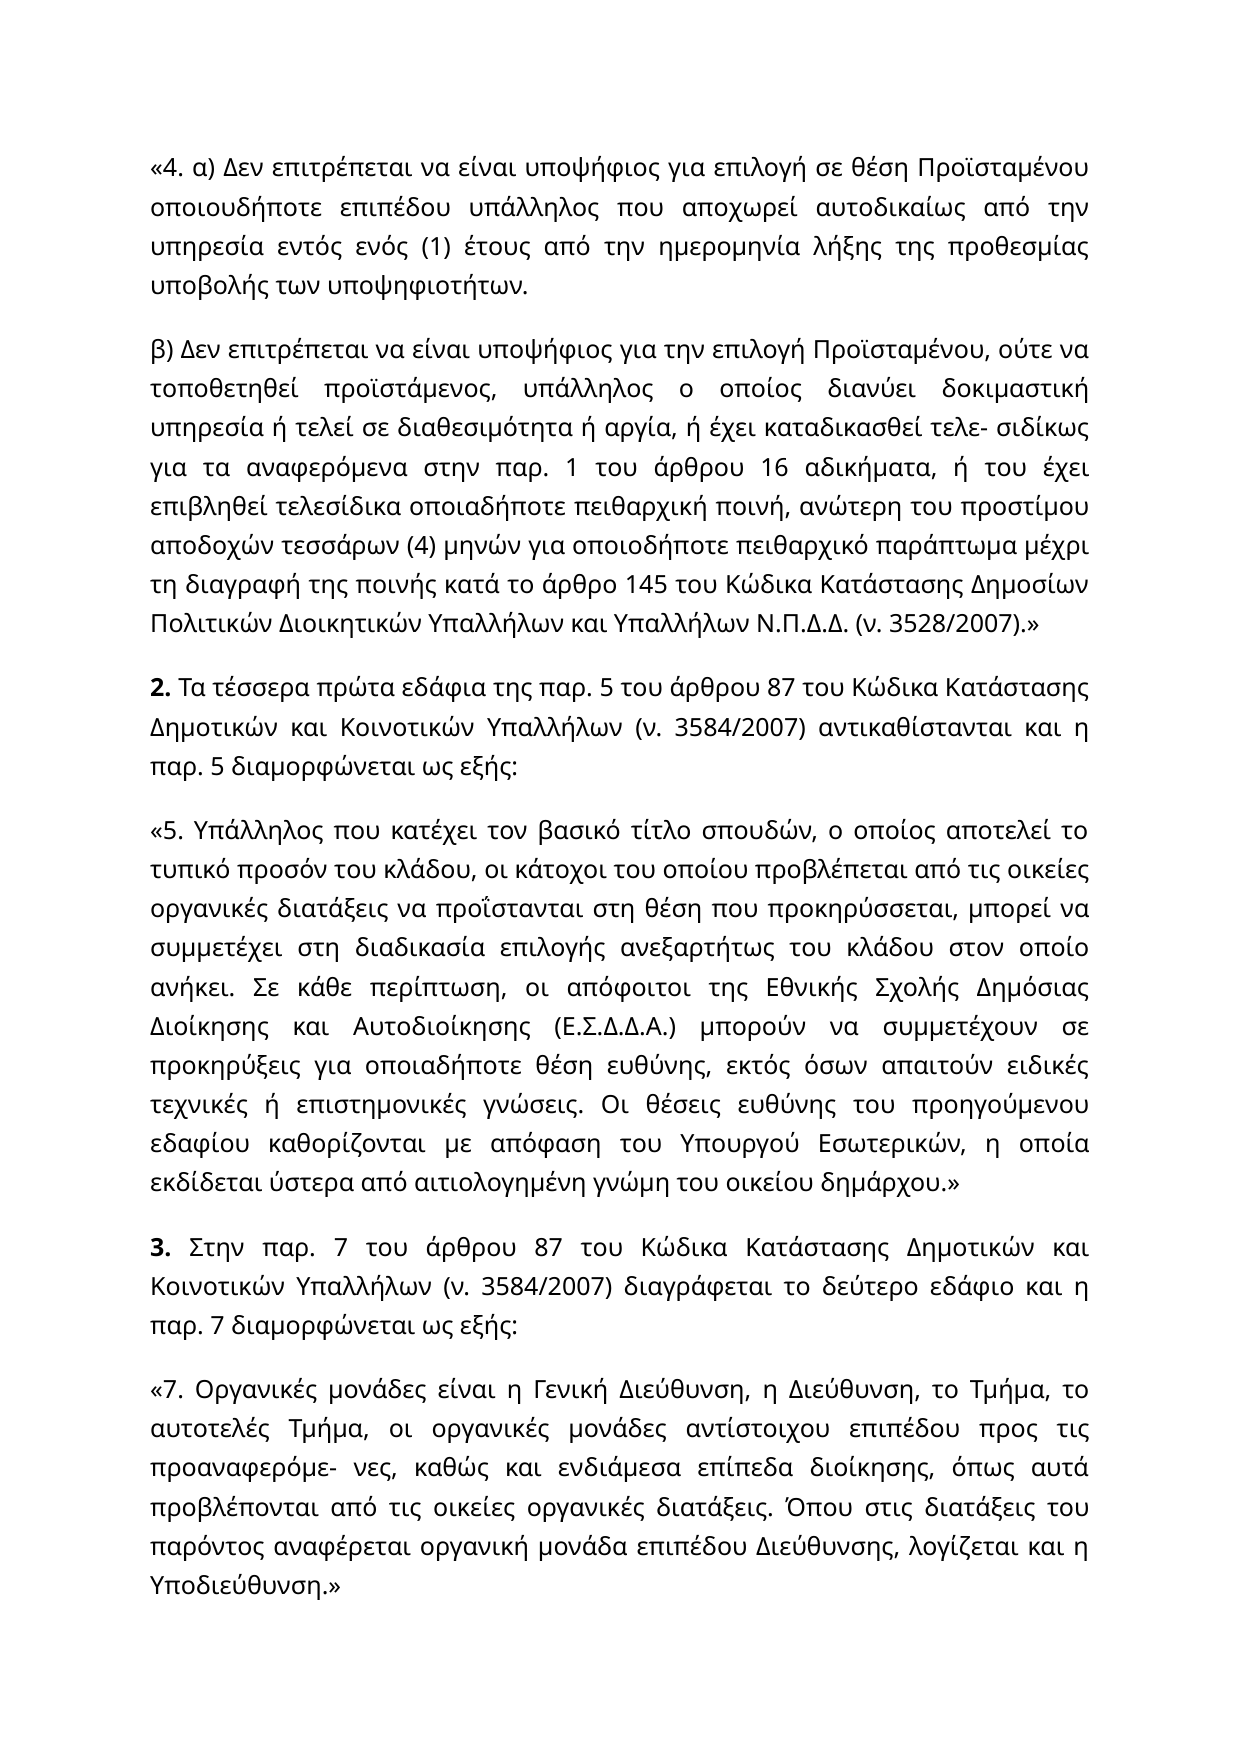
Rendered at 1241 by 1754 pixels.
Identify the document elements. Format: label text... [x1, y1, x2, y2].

text 2. Τα τέσσερα πρώτα εδάφια της παρ. 5 του άρθρου 87 του Κώδικα Κατάστασης Δημοτικών και Κοινοτικών Υπαλλήλων (ν. 3584/2007) αντικαθίστανται και η παρ. 5 διαμορφώνεται ως εξής: [150, 670, 1090, 782]
text «7. Οργανικές μονάδες είναι η Γενική Διεύθυνση, η Διεύθυνση, το Τμήμα, το αυτοτελές Τμήμα, οι οργανικές μονάδες αντίστοιχου επιπέδου προς τις προαναφερόμε- νες, καθώς και ενδιάμεσα επίπεδα διοίκησης, όπως αυτά προβλέπονται από τις οικείες οργανικές διατάξεις. Όπου στις διατάξεις του παρόντος αναφέρεται οργανική μονάδα επιπέδου Διεύθυνσης, λογίζεται και η Υποδιεύθυνση.» [150, 1372, 1090, 1602]
text β) Δεν επιτρέπεται να είναι υποψήφιος για την επιλογή Προϊσταμένου, ούτε να τοποθετηθεί προϊστάμενος, υπάλληλος ο οποίος διανύει δοκιμαστική υπηρεσία ή τελεί σε διαθεσιμότητα ή αργία, ή έχει καταδικασθεί τελε- σιδίκως για τα αναφερόμενα στην παρ. 1 του άρθρου 16 αδικήματα, ή του έχει επιβληθεί τελεσίδικα οποιαδήποτε πειθαρχική ποινή, ανώτερη του προστίμου αποδοχών τεσσάρων (4) μηνών για οποιοδήποτε πειθαρχικό παράπτωμα μέχρι τη διαγραφή της ποινής κατά το άρθρο 145 του Κώδικα Κατάστασης Δημοσίων Πολιτικών Διοικητικών Υπαλλήλων και Υπαλλήλων Ν.Π.Δ.Δ. (ν. 3528/2007).» [150, 332, 1090, 640]
text «4. α) Δεν επιτρέπεται να είναι υποψήφιος για επιλογή σε θέση Προϊσταμένου οποιουδήποτε επιπέδου υπάλληλος που αποχωρεί αυτοδικαίως από την υπηρεσία εντός ενός (1) έτους από την ημερομηνία λήξης της προθεσμίας υποβολής των υποψηφιοτήτων. [150, 150, 1090, 302]
text «5. Υπάλληλος που κατέχει τον βασικό τίτλο σπουδών, ο οποίος αποτελεί το τυπικό προσόν του κλάδου, οι κάτοχοι του οποίου προβλέπεται από τις οικείες οργανικές διατάξεις να προΐστανται στη θέση που προκηρύσσεται, μπορεί να συμμετέχει στη διαδικασία επιλογής ανεξαρτήτως του κλάδου στον οποίο ανήκει. Σε κάθε περίπτωση, οι απόφοιτοι της Εθνικής Σχολής Δημόσιας Διοίκησης και Αυτοδιοίκησης (Ε.Σ.Δ.Δ.Α.) μπορούν να συμμετέχουν σε προκηρύξεις για οποιαδήποτε θέση ευθύνης, εκτός όσων απαιτούν ειδικές τεχνικές ή επιστημονικές γνώσεις. Οι θέσεις ευθύνης του προηγούμενου εδαφίου καθορίζονται με απόφαση του Υπουργού Εσωτερικών, η οποία εκδίδεται ύστερα από αιτιολογημένη γνώμη του οικείου δημάρχου.» [150, 812, 1090, 1199]
text 3. Στην παρ. 7 του άρθρου 87 του Κώδικα Κατάστασης Δημοτικών και Κοινοτικών Υπαλλήλων (ν. 3584/2007) διαγράφεται το δεύτερο εδάφιο και η παρ. 7 διαμορφώνεται ως εξής: [150, 1229, 1090, 1342]
